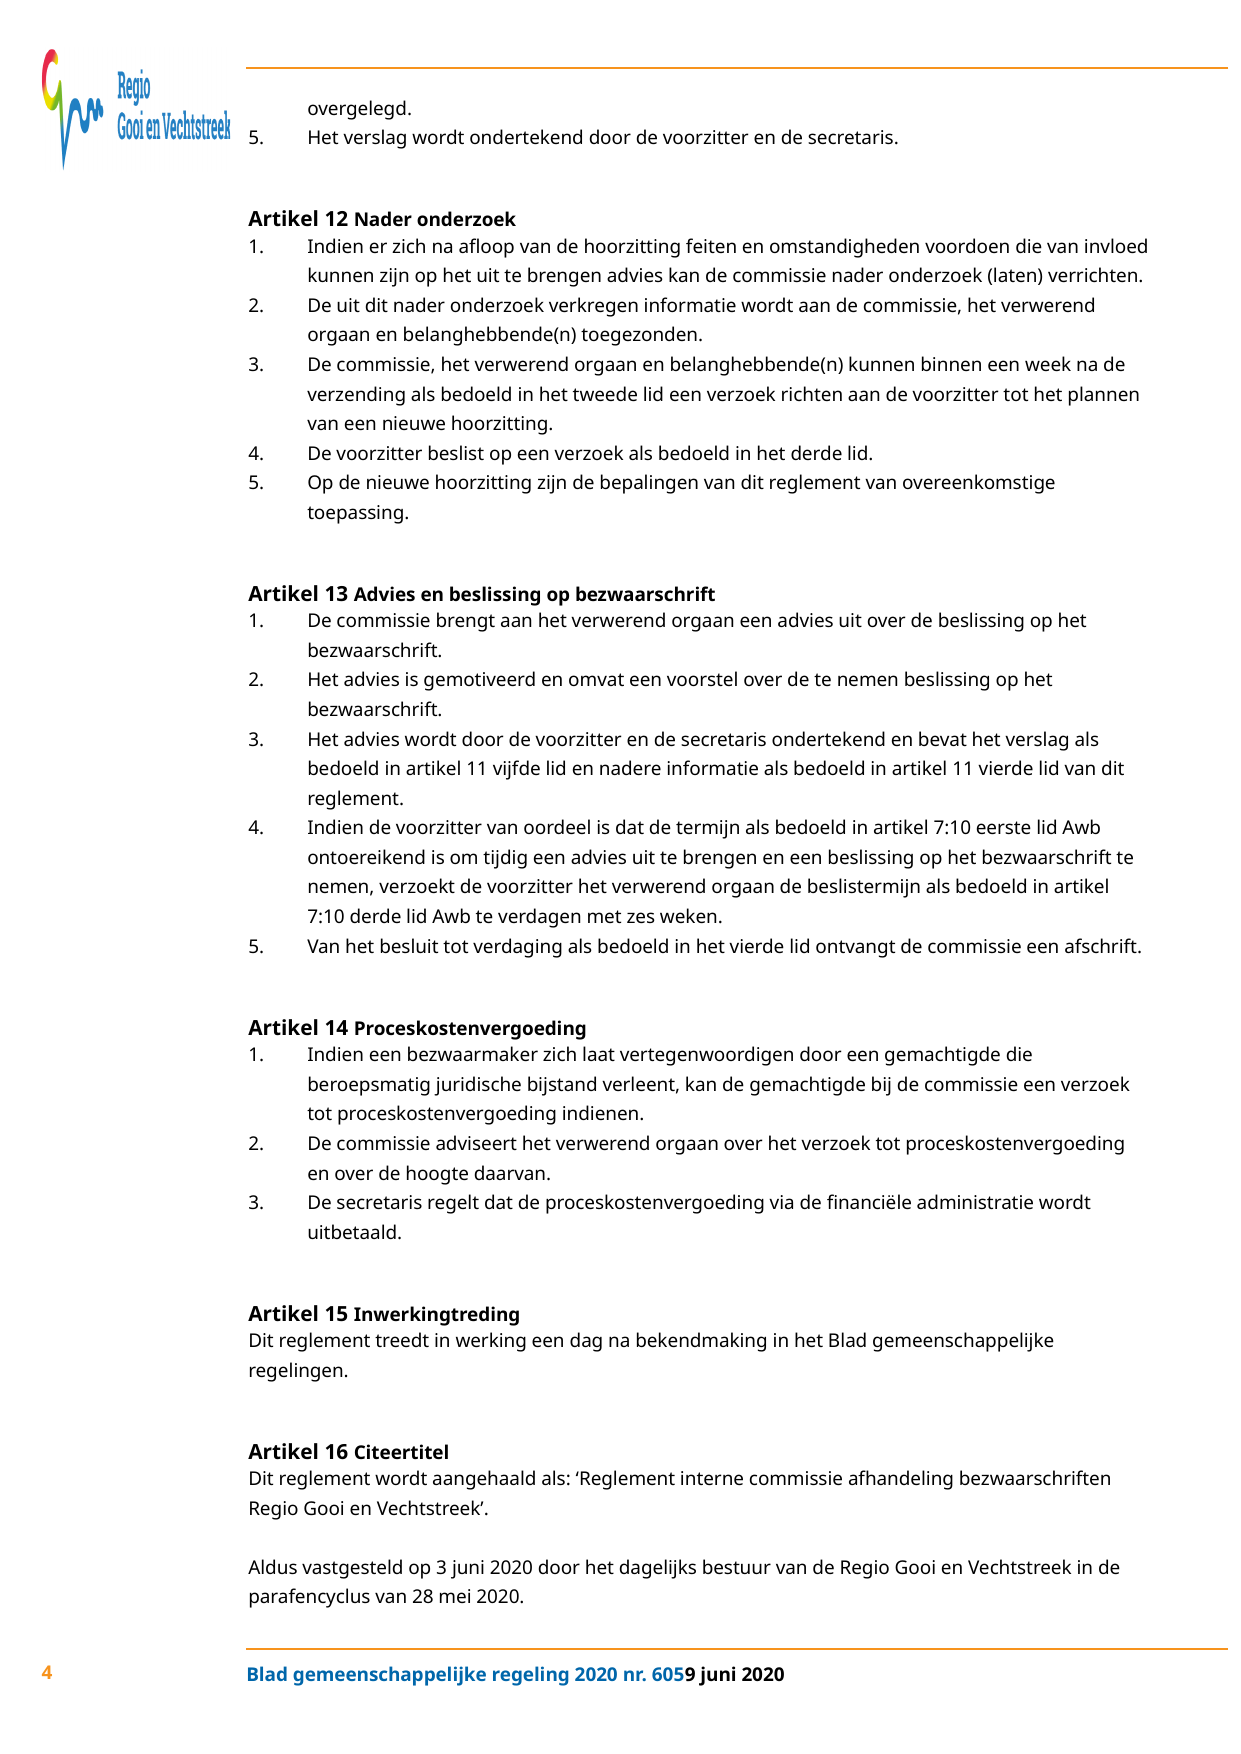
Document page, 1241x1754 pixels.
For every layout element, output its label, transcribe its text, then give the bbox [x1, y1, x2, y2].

list De secretaris regelt dat de proceskostenvergoeding via de financiële administratie wordt uitbetaald. [248, 1189, 1152, 1244]
list overgelegd. [248, 95, 1152, 121]
list De commissie, het verwerend orgaan en belanghebbende(n) kunnen binnen een week na de verzending als bedoeld in het tweede lid een verzoek richten aan de voorzitter tot het plannen van een nieuwe hoorzitting. [248, 351, 1152, 436]
list De commissie adviseert het verwerend orgaan over het verzoek tot proceskostenvergoeding en over de hoogte daarvan. [248, 1130, 1152, 1185]
list Indien de voorzitter van oordeel is dat de termijn als bedoeld in artikel 7:10 eerste lid Awb ontoereikend is om tijdig een advies uit te brengen en een beslissing op het bezwaarschrift te nemen, verzoekt de voorzitter het verwerend orgaan de beslistermijn als bedoeld in artikel 7:10 derde lid Awb te verdagen met zes weken. [248, 814, 1152, 929]
list De uit dit nader onderzoek verkregen informatie wordt aan de commissie, het verwerend orgaan en belanghebbende(n) toegezonden. [248, 292, 1152, 347]
text Artikel 16 Citeertitel [248, 1437, 1152, 1465]
text Dit reglement wordt aangehaald als: ‘Reglement interne commissie afhandeling bezwaarschriften Regio Gooi en Vechtstreek’. [248, 1465, 1152, 1521]
list Op de nieuwe hoorzitting zijn de bepalingen van dit reglement van overeenkomstige toepassing. [248, 469, 1152, 525]
text Artikel 14 Proceskostenvergoeding [248, 1013, 1152, 1041]
text Artikel 12 Nader onderzoek [248, 204, 1152, 233]
list Het advies wordt door de voorzitter en de secretaris ondertekend en bevat het verslag als bedoeld in artikel 11 vijfde lid en nadere informatie als bedoeld in artikel 11 vierde lid van dit reglement. [248, 726, 1152, 811]
picture [41, 47, 231, 172]
text Aldus vastgesteld op 3 juni 2020 door het dagelijks bestuur van de Regio Gooi en Vechtstreek in de parafencyclus van 28 mei 2020. [248, 1554, 1152, 1609]
text Artikel 15 Inwerkingtreding [248, 1299, 1152, 1327]
list Van het besluit tot verdaging als bedoeld in het vierde lid ontvangt de commissie een afschrift. [248, 933, 1152, 959]
list De commissie brengt aan het verwerend orgaan een advies uit over de beslissing op het bezwaarschrift. [248, 607, 1152, 663]
text Dit reglement treedt in werking een dag na bekendmaking in het Blad gemeenschappelijke regelingen. [248, 1327, 1152, 1383]
list Het verslag wordt ondertekend door de voorzitter en de secretaris. [248, 124, 1152, 150]
text Artikel 13 Advies en beslissing op bezwaarschrift [248, 579, 1152, 607]
list Indien er zich na afloop van de hoorzitting feiten en omstandigheden voordoen die van invloed kunnen zijn op het uit te brengen advies kan de commissie nader onderzoek (laten) verrichten. [248, 233, 1152, 288]
list De voorzitter beslist op een verzoek als bedoeld in het derde lid. [248, 440, 1152, 466]
list Indien een bezwaarmaker zich laat vertegenwoordigen door een gemachtigde die beroepsmatig juridische bijstand verleent, kan de gemachtigde bij de commissie een verzoek tot proceskostenvergoeding indienen. [248, 1041, 1152, 1126]
list Het advies is gemotiveerd en omvat een voorstel over de te nemen beslissing op het bezwaarschrift. [248, 667, 1152, 722]
